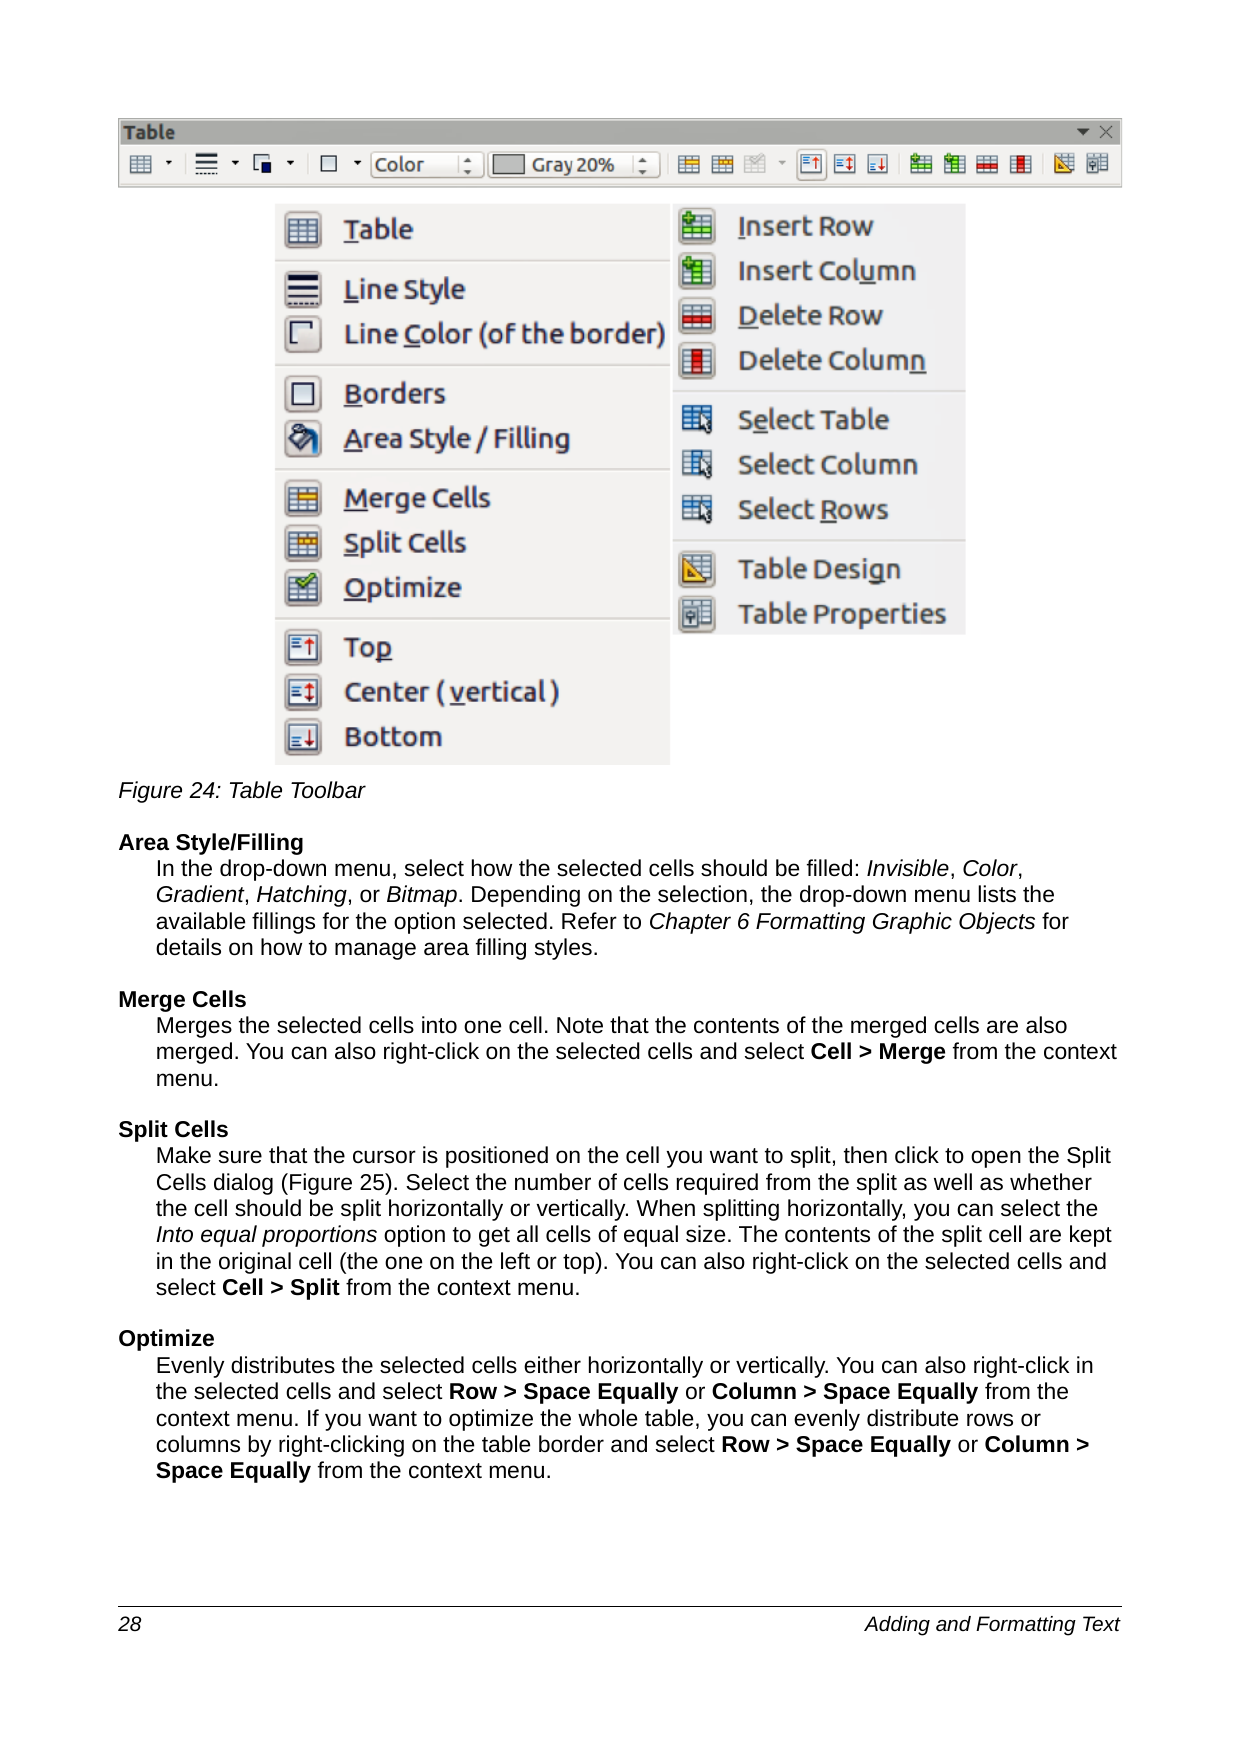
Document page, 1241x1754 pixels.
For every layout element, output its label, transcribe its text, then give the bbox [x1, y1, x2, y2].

text Optimize [118, 1325, 1122, 1352]
text Split Cells [118, 1116, 1122, 1142]
text Figure 24: Table Toolbar [118, 777, 1122, 804]
text Merges the selected cells into one cell. Note that the contents of the merged cells are also merged. You can also right-click on the selected cells and select Cell > Merge from the context menu. [156, 1012, 1122, 1091]
text In the drop-down menu, select how the selected cells should be filled: Invisible, Color, Gradient, Hatching, or Bitmap. Depending on the selection, the drop-down menu lists the available fillings for the option selected. Refer to Chapter 6 Formatting Graphic Objects for details on how to manage area filling styles. [156, 855, 1122, 961]
picture [118, 118, 1123, 765]
text Make sure that the cursor is positioned on the cell you want to split, then click to open the Split Cells dialog (Figure 25). Select the number of cells required from the split as well as whether the cell should be split horizontally or vertically. When splitting horizontally, you can select the Into equal proportions option to get all cells of equal size. The contents of the split cell are kept in the original cell (the one on the left or top). You can also right-click on the selected cells and select Cell > Split from the context menu. [156, 1142, 1122, 1300]
text Area Style/Filling [118, 829, 1122, 855]
text Merge Cells [118, 986, 1122, 1012]
text Evenly distributes the selected cells either horizontally or vertically. You can also right-click in the selected cells and select Row > Space Equally or Column > Space Equally from the context menu. If you want to optimize the whole table, you can evenly distribute rows or columns by right-clicking on the table border and select Row > Space Equally or Column > Space Equally from the context menu. [156, 1352, 1122, 1483]
